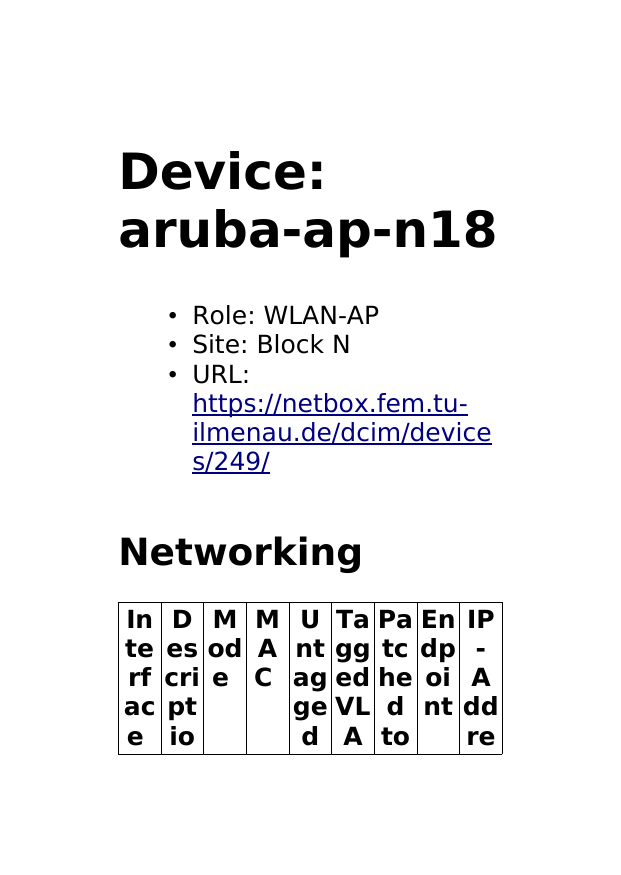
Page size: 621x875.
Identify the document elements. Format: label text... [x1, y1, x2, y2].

table_header MAC [247, 603, 289, 754]
table_header Tagged VLA [332, 603, 374, 754]
table_header IP-Addre [460, 603, 502, 754]
table_header Mode [204, 603, 246, 754]
table_header Descriptio [162, 603, 203, 754]
subtitle Device: aruba-ap-n18 [118, 143, 502, 259]
list Site: Block N [177, 331, 502, 360]
table_header Untagged [290, 603, 331, 754]
table_header Interface [119, 603, 161, 754]
subtitle Networking [118, 531, 502, 575]
table_header Endpoint [418, 603, 459, 754]
list Role: WLAN-AP [177, 302, 502, 331]
list URL: https://netbox.fem.tu-ilmenau.de/dcim/devices/249/ [177, 360, 502, 477]
table_header Patched to [375, 603, 417, 754]
